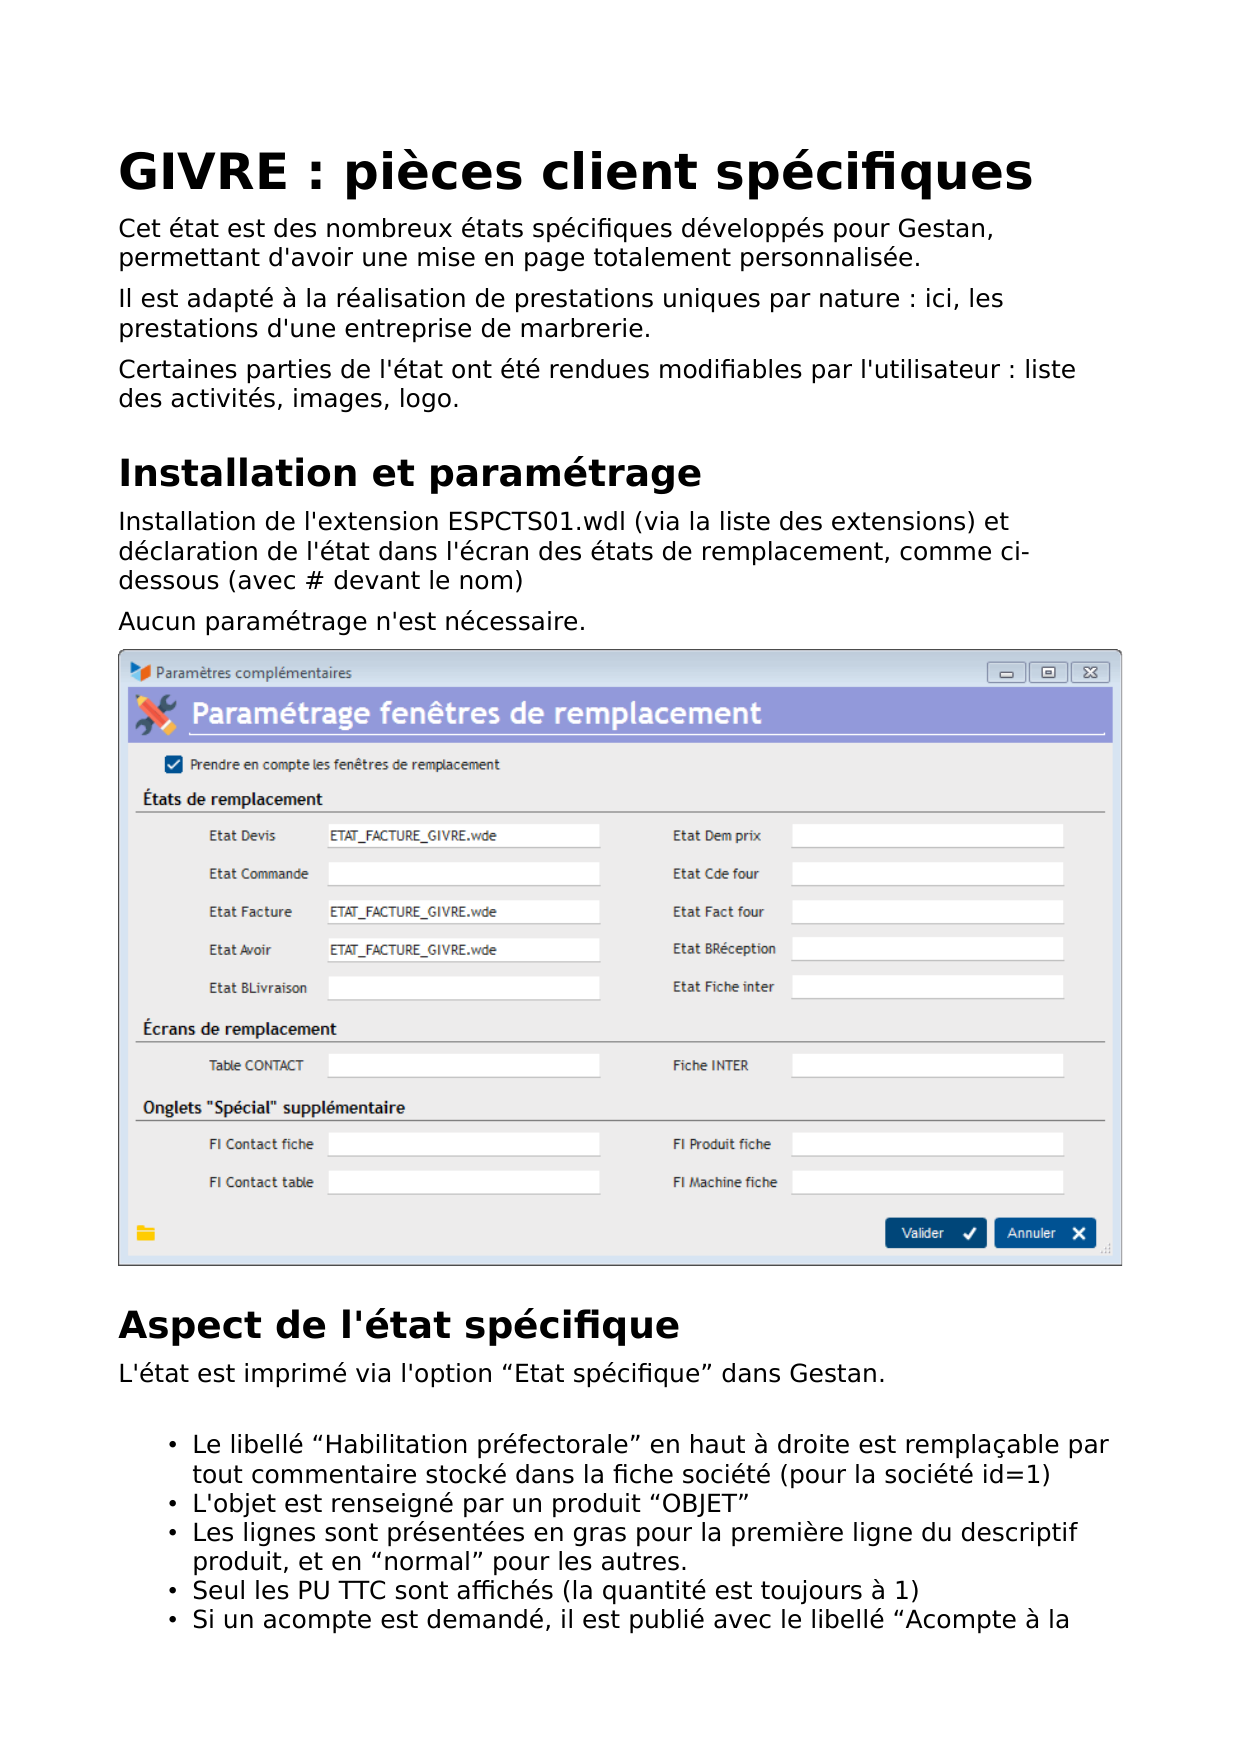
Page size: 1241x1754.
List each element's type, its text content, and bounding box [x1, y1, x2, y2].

list Les lignes sont présentées en gras pour la première ligne du descriptif produit, et en “normal” pour les autres. [177, 1518, 1122, 1577]
subtitle GIVRE : pièces client spécifiques [118, 143, 1122, 201]
subtitle Installation et paramétrage [118, 451, 1122, 495]
text Aucun paramétrage n'est nécessaire. [118, 607, 1122, 637]
text L'état est imprimé via l'option “Etat spécifique” dans Gestan. [118, 1359, 1122, 1389]
picture [118, 649, 1123, 1266]
text Cet état est des nombreux états spécifiques développés pour Gestan, permettant d'avoir une mise en page totalement personnalisée. [118, 214, 1122, 272]
text Certaines parties de l'état ont été rendues modifiables par l'utilisateur : liste des activités, images, logo. [118, 356, 1122, 414]
subtitle Aspect de l'état spécifique [118, 1303, 1122, 1347]
list Seul les PU TTC sont affichés (la quantité est toujours à 1) [177, 1577, 1122, 1606]
text Installation de l'extension ESPCTS01.wdl (via la liste des extensions) et déclaration de l'état dans l'écran des états de remplacement, comme ci-dessous (avec # devant le nom) [118, 507, 1122, 595]
list Le libellé “Habilitation préfectorale” en haut à droite est remplaçable par tout commentaire stocké dans la fiche société (pour la société id=1) [177, 1431, 1122, 1489]
text Il est adapté à la réalisation de prestations uniques par nature : ici, les prestations d'une entreprise de marbrerie. [118, 285, 1122, 343]
list Si un acompte est demandé, il est publié avec le libellé “Acompte à la [177, 1606, 1122, 1635]
list L'objet est renseigné par un produit “OBJET” [177, 1489, 1122, 1518]
